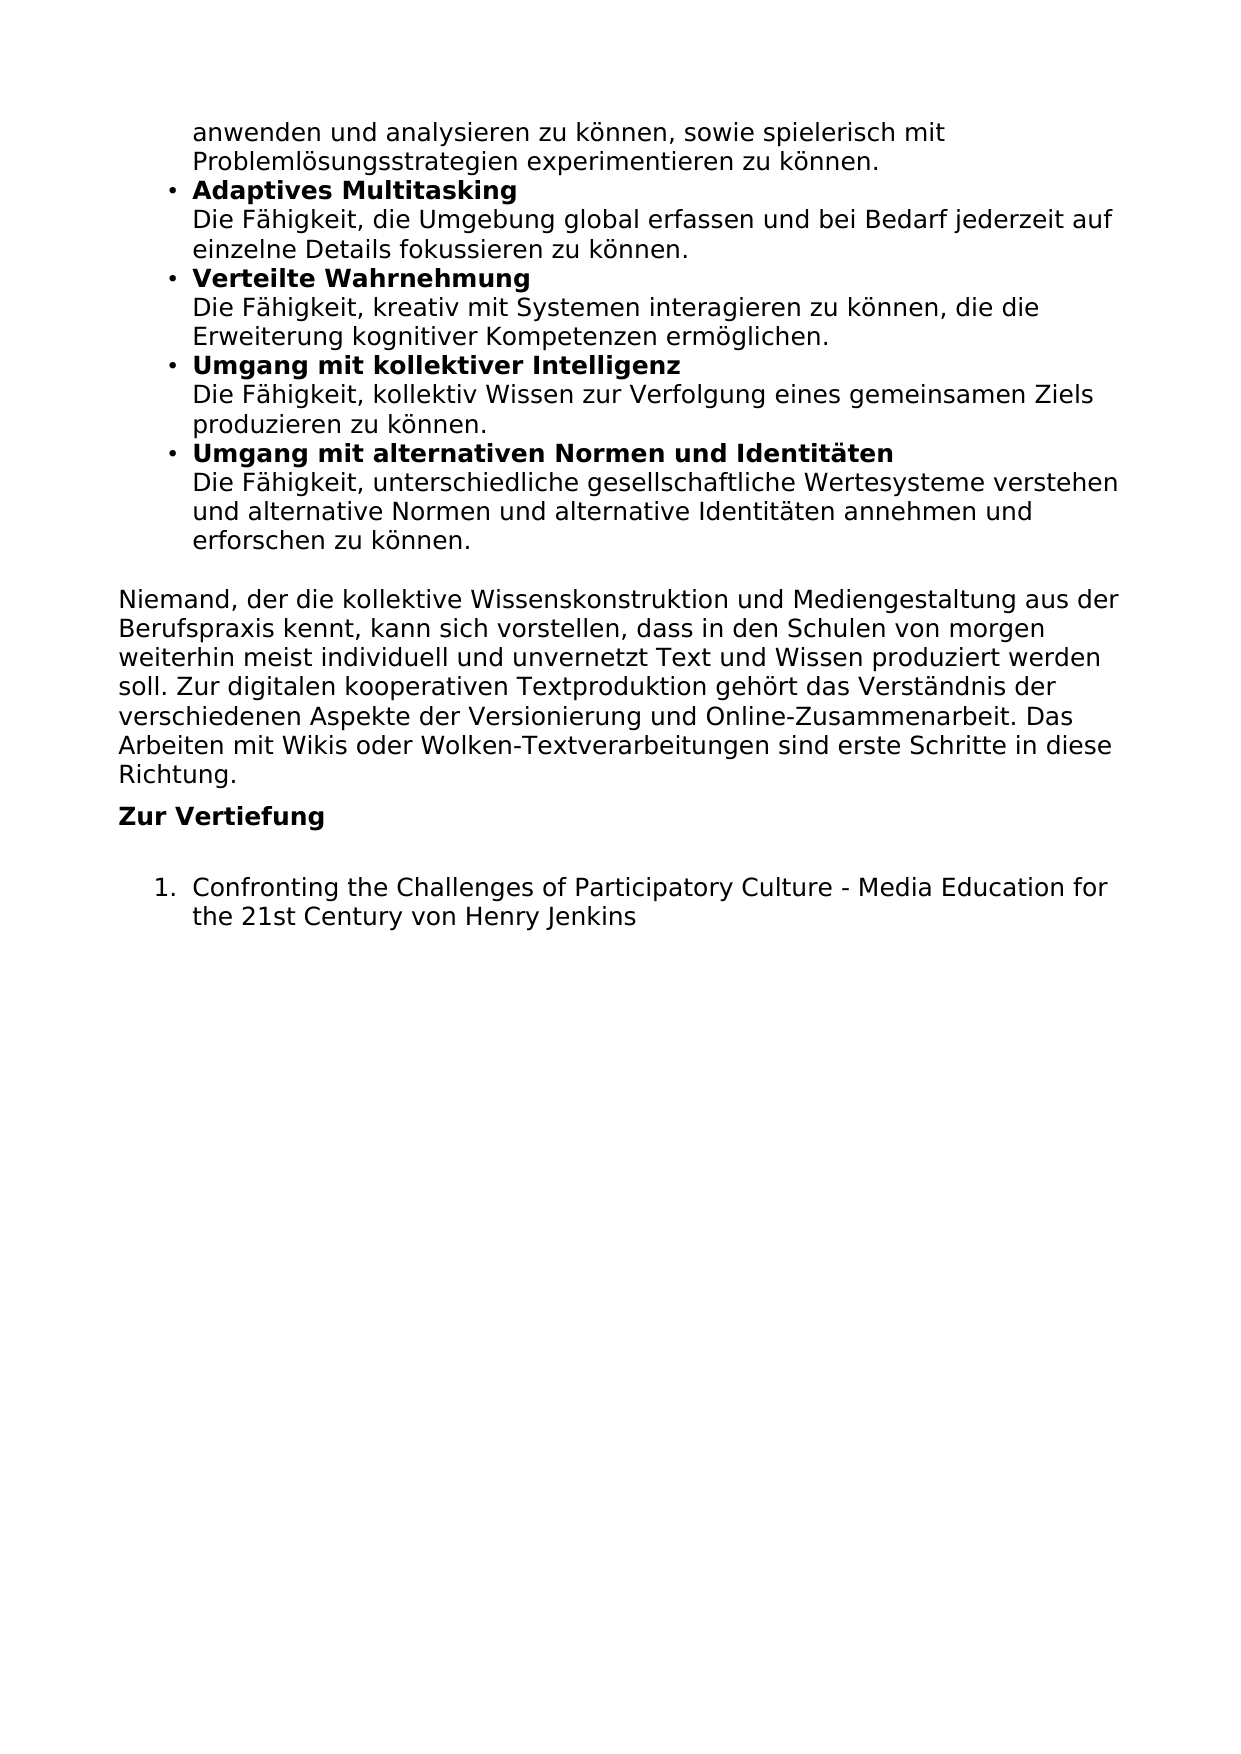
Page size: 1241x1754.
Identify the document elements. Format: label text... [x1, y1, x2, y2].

list Confronting the Challenges of Participatory Culture - Media Education for the 21st Century von Henry Jenkins [177, 873, 1122, 931]
list Adaptives Multitasking Die Fähigkeit, die Umgebung global erfassen und bei Bedarf jederzeit auf einzelne Details fokussieren zu können. [177, 176, 1122, 264]
list Umgang mit alternativen Normen und Identitäten Die Fähigkeit, unterschiedliche gesellschaftliche Wertesysteme verstehen und alternative Normen und alternative Identitäten annehmen und erforschen zu können. [177, 439, 1122, 556]
text Zur Vertiefung [118, 802, 1122, 831]
list anwenden und analysieren zu können, sowie spielerisch mit Problemlösungsstrategien experimentieren zu können. [177, 118, 1122, 176]
list Umgang mit kollektiver Intelligenz Die Fähigkeit, kollektiv Wissen zur Verfolgung eines gemeinsamen Ziels produzieren zu können. [177, 351, 1122, 439]
list Verteilte Wahrnehmung Die Fähigkeit, kreativ mit Systemen interagieren zu können, die die Erweiterung kognitiver Kompetenzen ermöglichen. [177, 264, 1122, 351]
text Niemand, der die kollektive Wissenskonstruktion und Mediengestaltung aus der Berufspraxis kennt, kann sich vorstellen, dass in den Schulen von morgen weiterhin meist individuell und unvernetzt Text und Wissen produziert werden soll. Zur digitalen kooperativen Textproduktion gehört das Verständnis der verschiedenen Aspekte der Versionierung und Online-Zusammenarbeit. Das Arbeiten mit Wikis oder Wolken-Textverarbeitungen sind erste Schritte in diese Richtung. [118, 585, 1122, 789]
